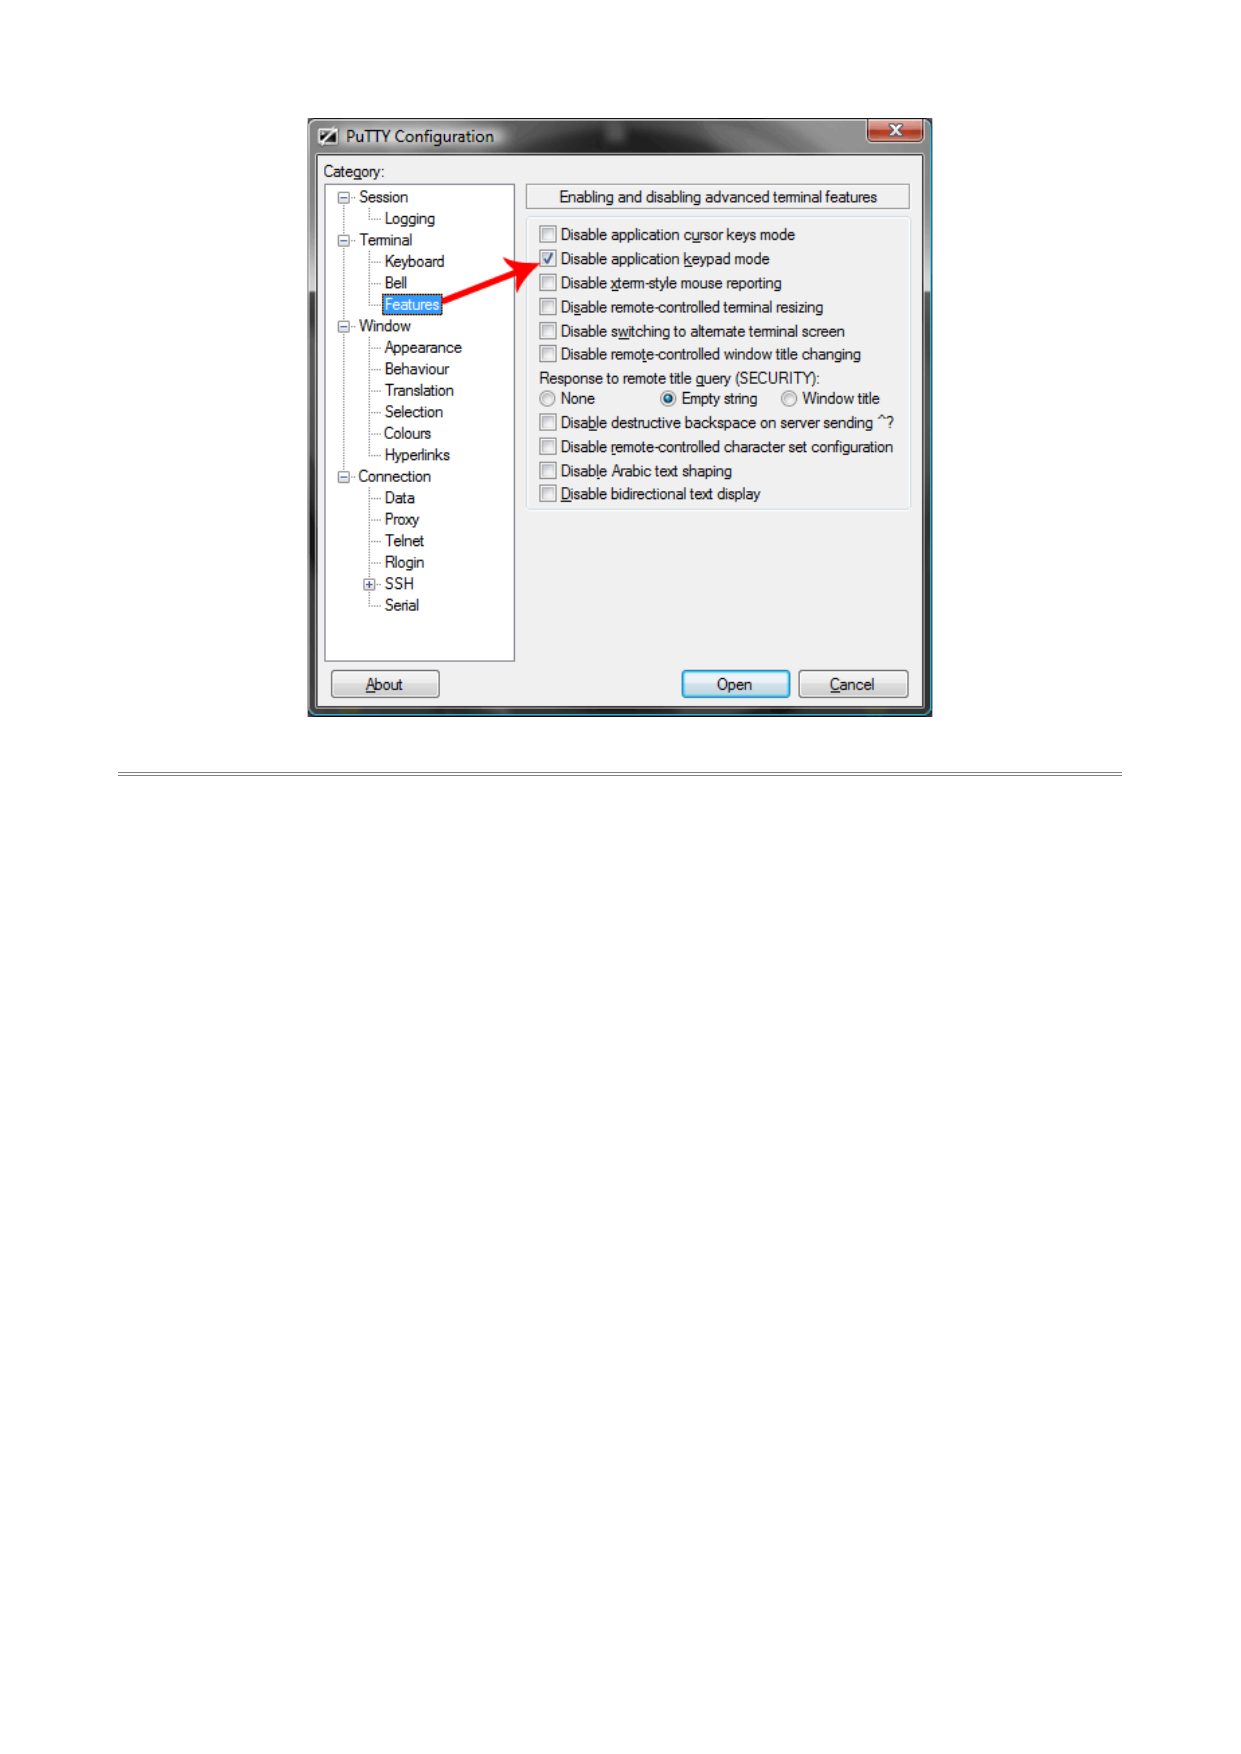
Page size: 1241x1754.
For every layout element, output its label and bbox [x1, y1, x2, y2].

picture [307, 118, 933, 717]
